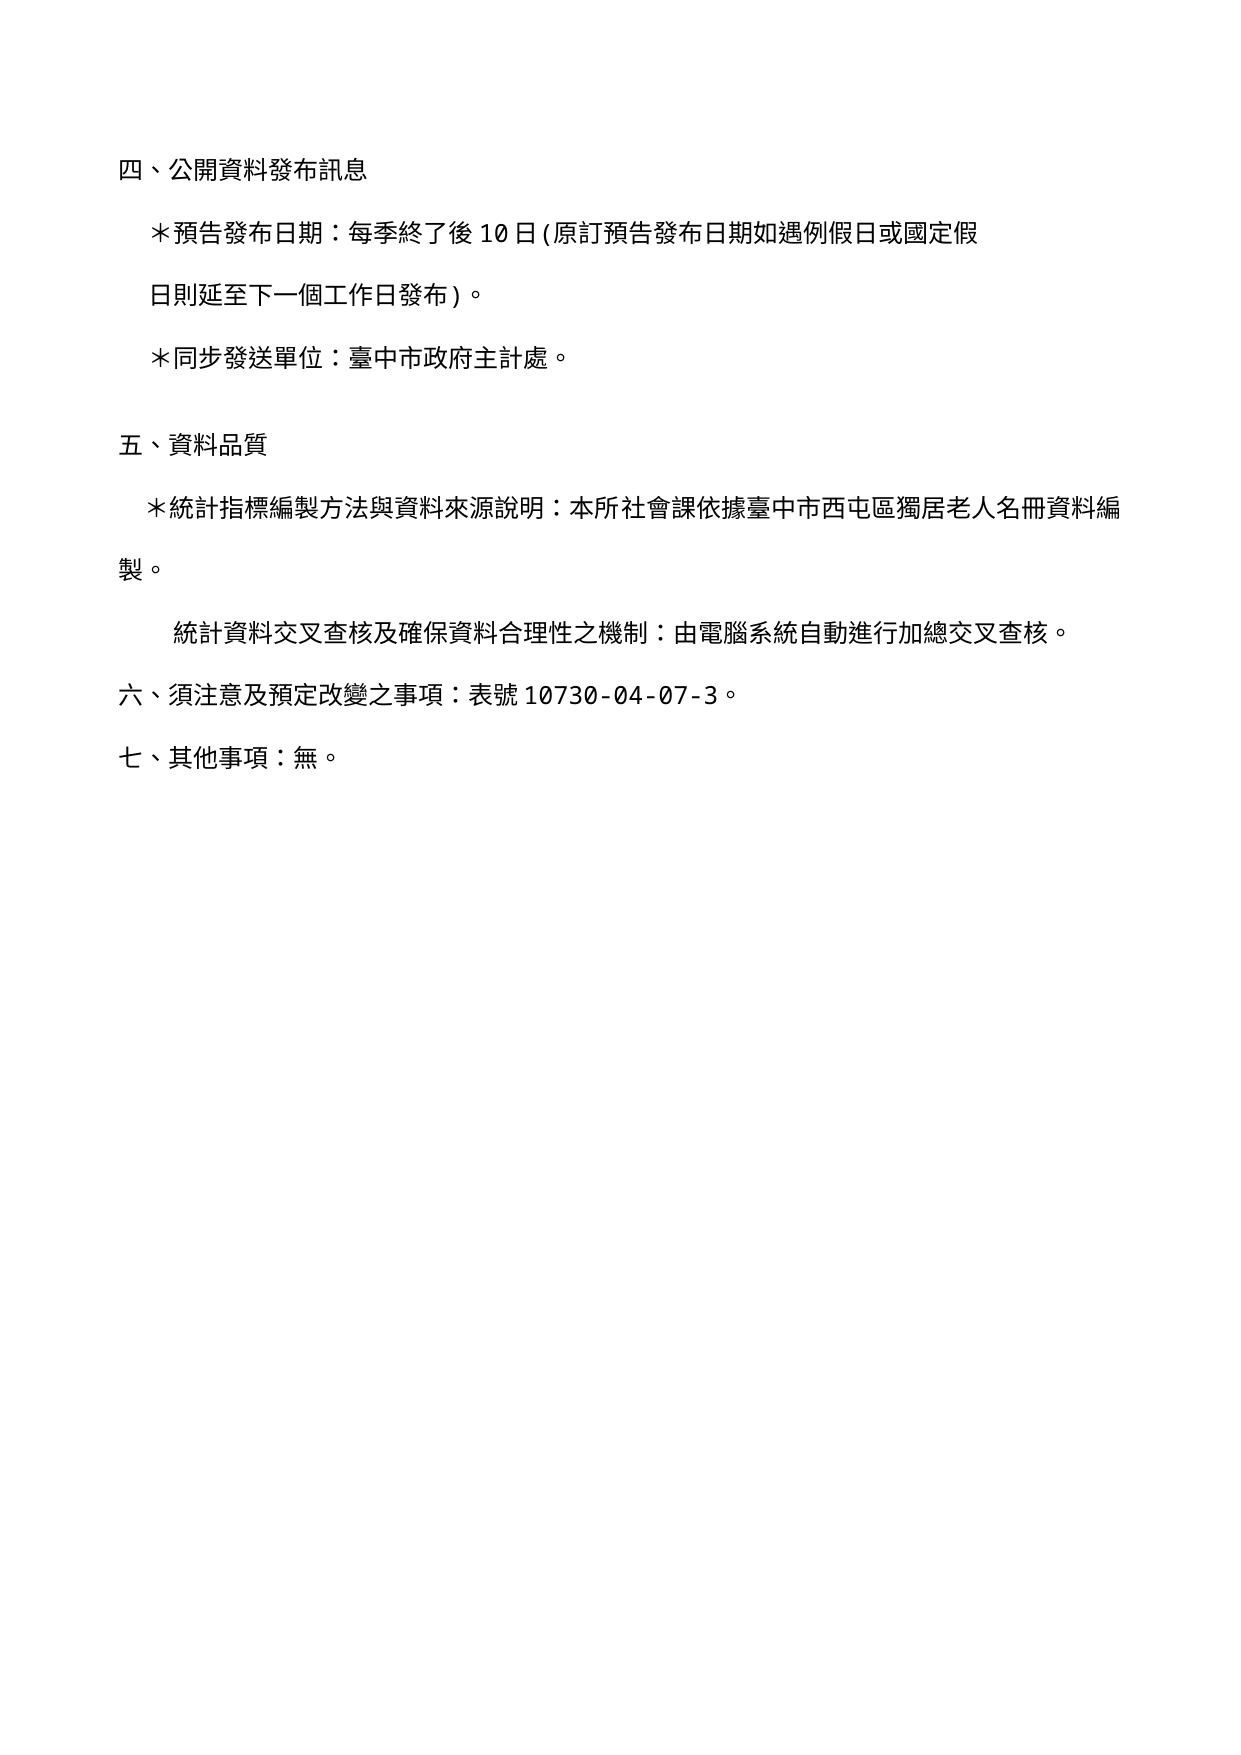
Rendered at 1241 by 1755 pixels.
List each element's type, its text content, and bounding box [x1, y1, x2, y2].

text ＊統計指標編製方法與資料來源說明：本所社會課依據臺中市西屯區獨居老人名冊資料編製。 [118, 464, 1122, 589]
text 七、其他事項：無。 [118, 714, 1122, 777]
text 統計資料交叉查核及確保資料合理性之機制：由電腦系統自動進行加總交叉查核。 [174, 589, 1122, 652]
text 日則延至下一個工作日發布)。 [149, 252, 1122, 314]
text 六、須注意及預定改變之事項：表號10730-04-07-3。 [118, 652, 1122, 714]
text 五、資料品質 [118, 402, 1122, 464]
text ＊預告發布日期：每季終了後10日(原訂預告發布日期如遇例假日或國定假 [149, 189, 1122, 252]
text ＊同步發送單位：臺中市政府主計處。 [149, 314, 1122, 377]
text 四、公開資料發布訊息 [118, 127, 1122, 189]
